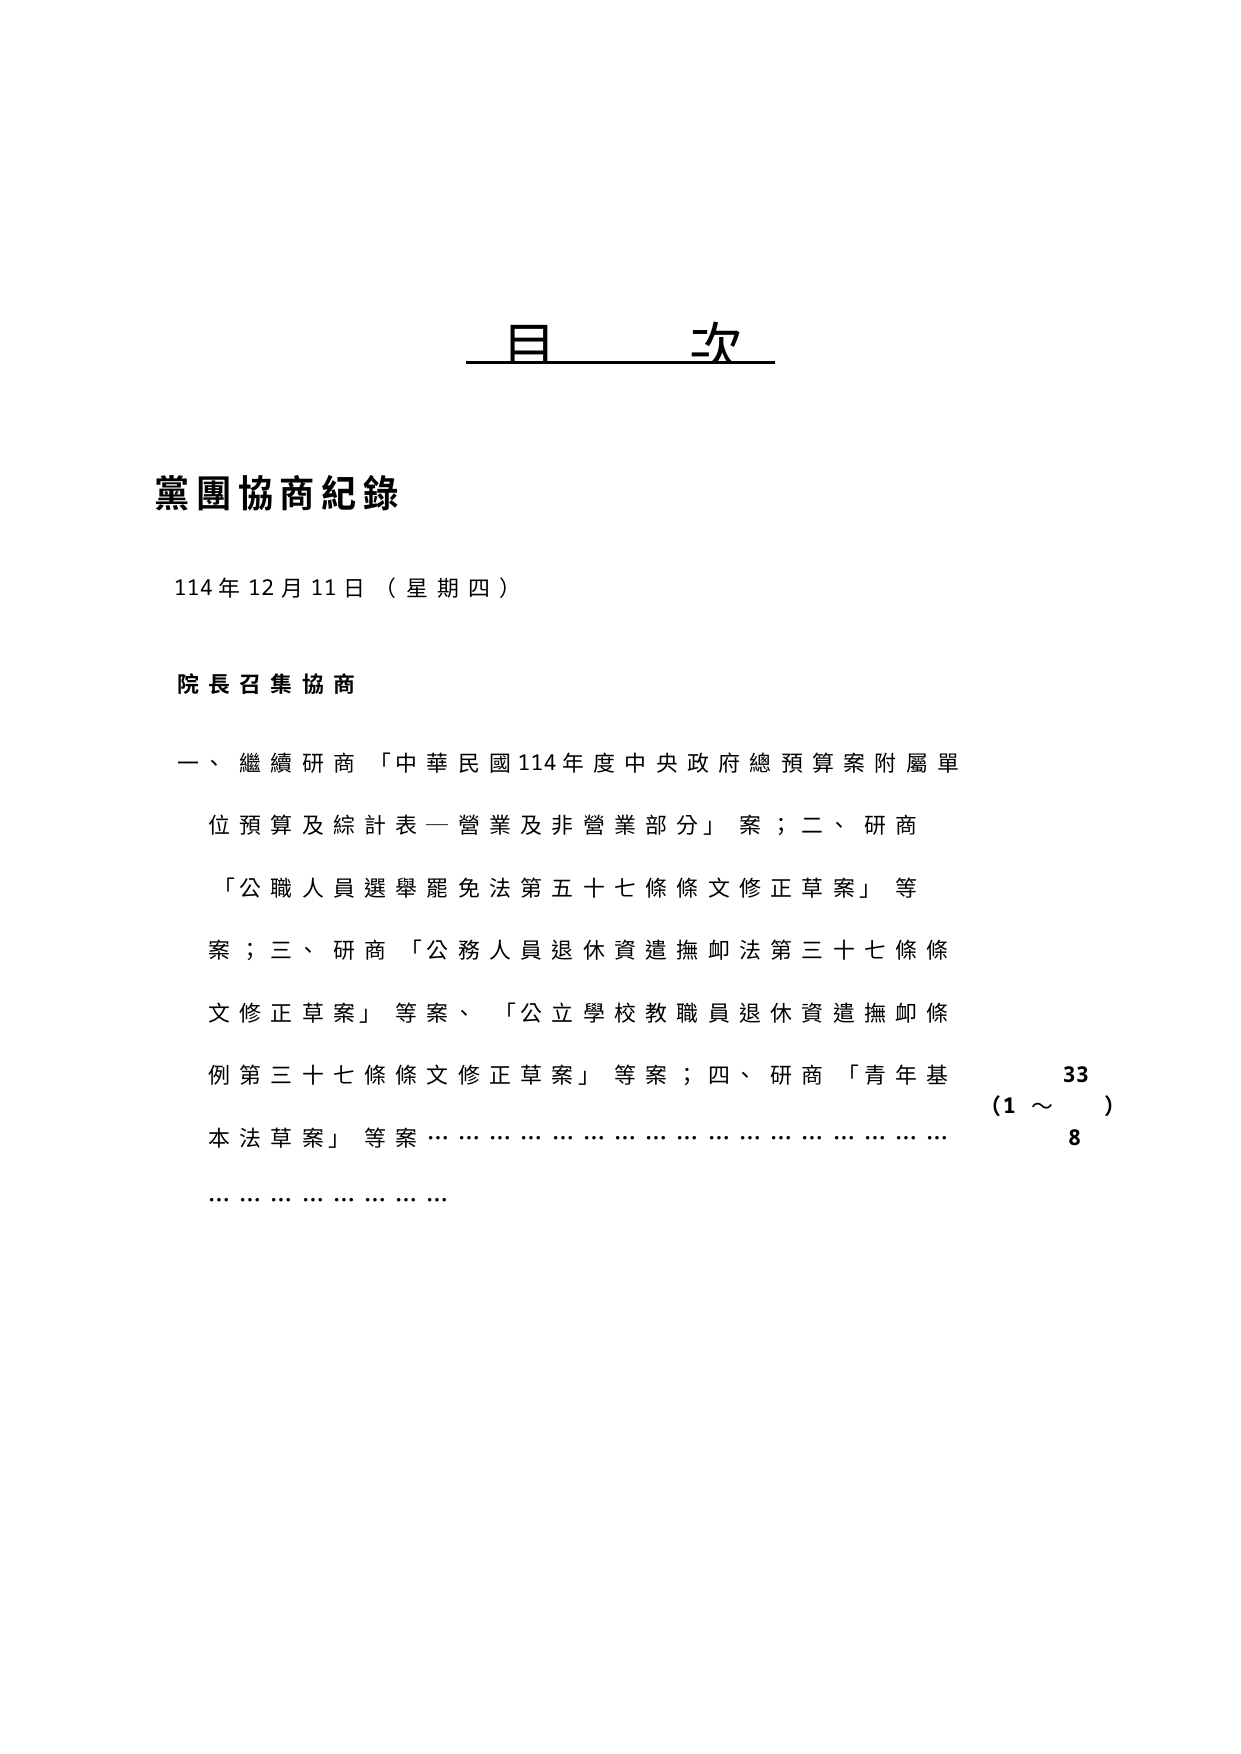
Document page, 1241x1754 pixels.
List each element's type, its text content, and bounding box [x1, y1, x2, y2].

table_cell 1 [986, 730, 1023, 1230]
table_cell 院長召集協商 [150, 635, 1108, 730]
table_header 黨團協商紀錄 [150, 443, 1108, 539]
table_cell 114年12月11日（星期四） [150, 539, 1108, 634]
table_cell （ [967, 730, 986, 1230]
table_header 目 次 [466, 281, 774, 361]
table_cell ） [1091, 730, 1108, 1230]
table_cell 一、繼續研商「中華民國114年度中央政府總預算案附屬單位預算及綜計表─營業及非營業部分」案；二、研商「公職人員選舉罷免法第五十七條條文修正草案」等案；三、研商「公務人員退休資遣撫卹法第三十七條條文修正草案」等案、「公立學校教職員退休資遣撫卹條例第三十七條條文修正草案」等案；四、研商「青年基本法草案」等案………………………………………………………………… [150, 730, 967, 1230]
table_cell ～ [1023, 730, 1053, 1230]
table_cell 338 [1053, 730, 1091, 1230]
